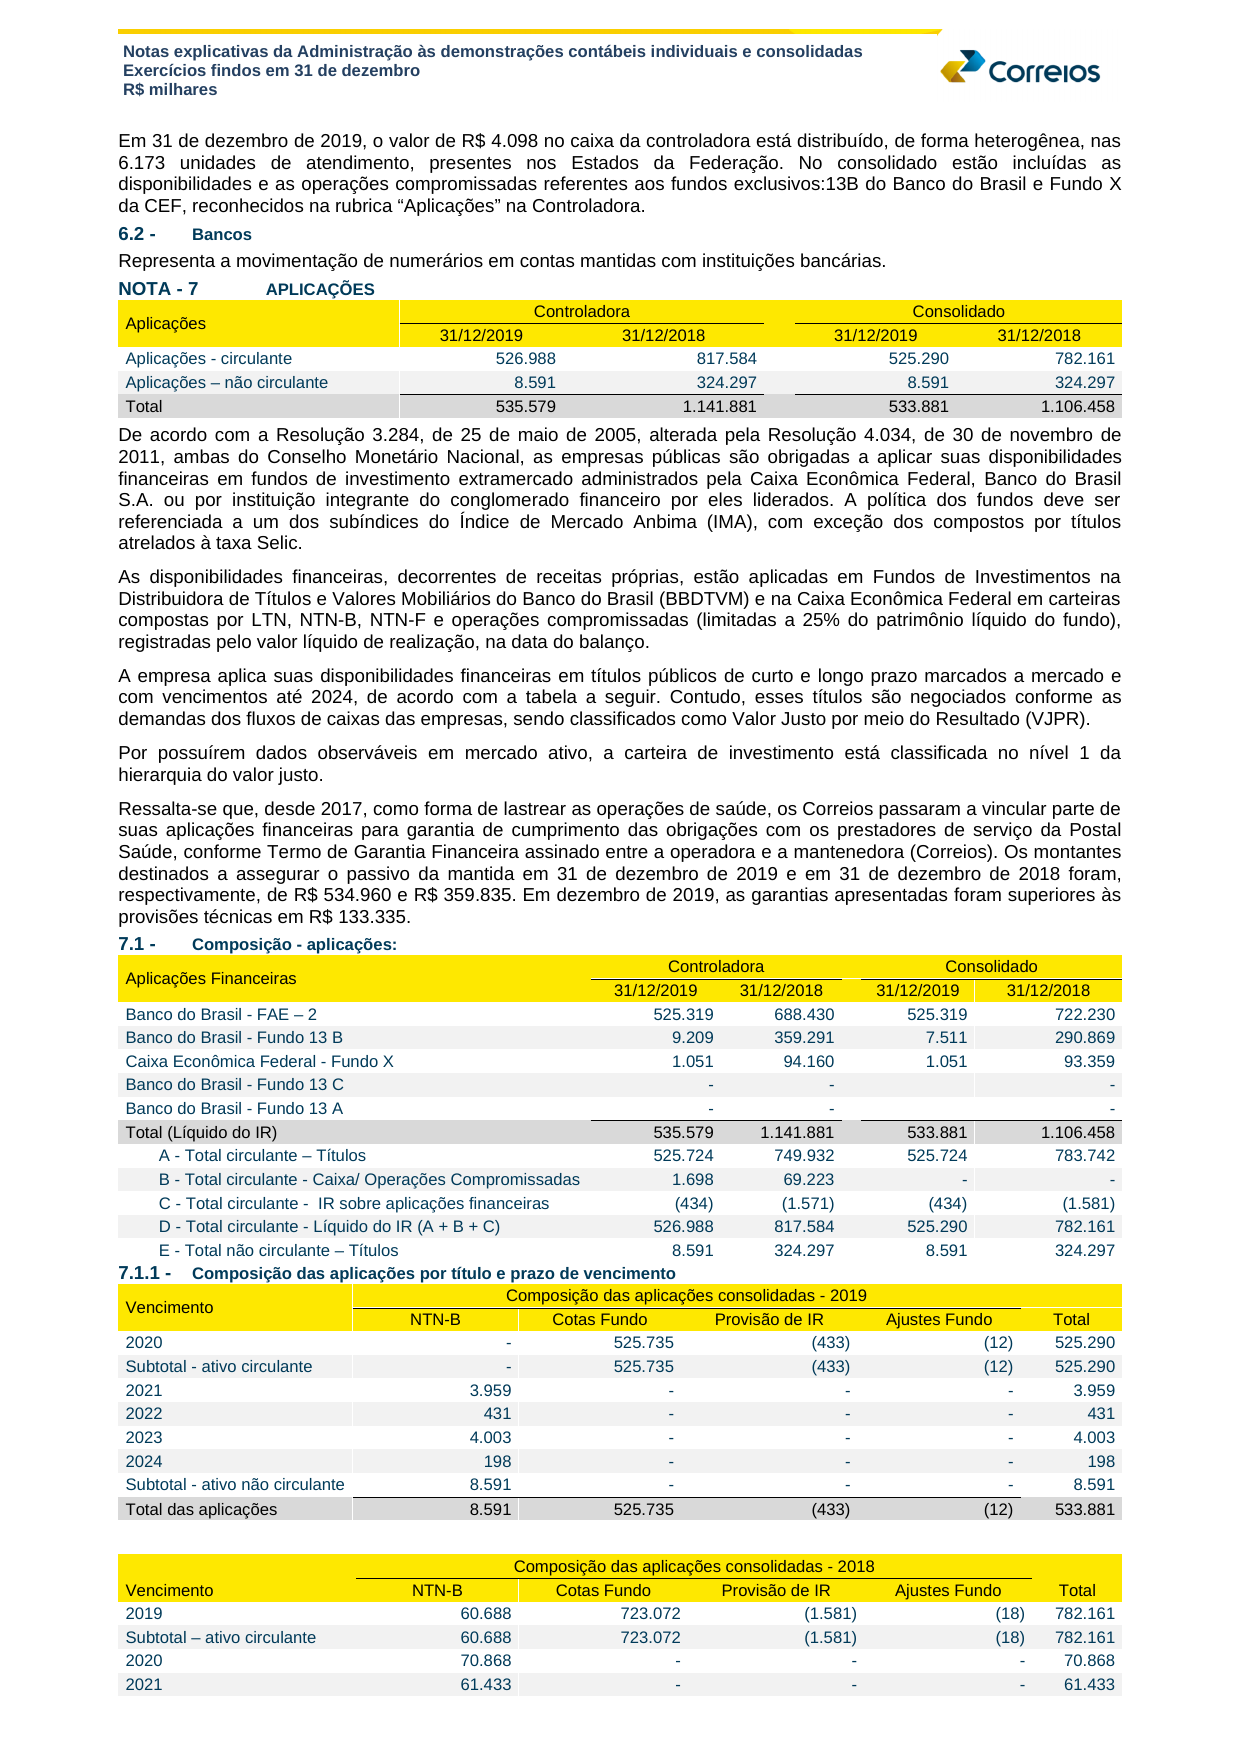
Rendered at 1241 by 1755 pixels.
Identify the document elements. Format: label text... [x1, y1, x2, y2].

table_cell [842, 1073, 861, 1097]
table_cell 431 [1021, 1402, 1122, 1426]
table_cell 1.106.458 [975, 1121, 1122, 1144]
table_cell 8.591 [795, 371, 956, 394]
table_cell (12) [858, 1355, 1021, 1378]
table_cell NTN-B [356, 1579, 518, 1602]
table_cell - [858, 1378, 1021, 1402]
table_cell 324.297 [563, 371, 764, 394]
table_cell 782.161 [1032, 1625, 1122, 1649]
table_cell [842, 1002, 861, 1026]
table_cell Cotas Fundo [519, 1579, 688, 1602]
table_cell (1.581) [975, 1191, 1122, 1215]
table_cell 525.735 [519, 1355, 681, 1378]
table_cell - [858, 1402, 1021, 1426]
table_cell 525.290 [861, 1215, 974, 1238]
table_cell 2024 [118, 1449, 352, 1473]
table_cell 3.959 [353, 1378, 518, 1402]
table_cell 60.688 [356, 1602, 518, 1625]
table_cell 1.051 [591, 1049, 721, 1073]
table_cell 525.319 [591, 1002, 721, 1026]
table_cell 70.868 [356, 1649, 518, 1672]
table_cell 8.591 [353, 1498, 518, 1520]
text Em 31 de dezembro de 2019, o valor de R$ 4.098 no caixa da controladora está distribuído, de forma heterogênea, nas 6.173 unidades de atendimento, presentes nos Estados da Federação. No consolidado estão incluídas as disponibilidades e as operações compromissadas referentes aos fundos exclusivos:13B do Banco do Brasil e Fundo X da CEF, reconhecidos na rubrica “Aplicações” na Controladora. [118, 130, 1122, 216]
table_header Consolidado [861, 955, 1122, 978]
table_cell 2023 [118, 1426, 352, 1449]
table_cell - [519, 1649, 688, 1672]
text Representa a movimentação de numerários em contas mantidas com instituições bancárias. [118, 250, 1122, 272]
table_cell C - Total circulante - IR sobre aplicações financeiras [118, 1191, 591, 1215]
table_cell - [864, 1673, 1032, 1696]
table_cell 525.319 [861, 1002, 974, 1026]
table_cell (1.571) [721, 1191, 842, 1215]
table_cell 533.881 [861, 1121, 974, 1144]
table_cell - [681, 1402, 858, 1426]
table_cell Aplicações - circulante [118, 347, 399, 371]
table_cell Ajustes Fundo [858, 1309, 1021, 1331]
table_cell 525.724 [861, 1144, 974, 1168]
table_cell 525.735 [519, 1331, 681, 1355]
table_cell - [681, 1473, 858, 1497]
table_cell 8.591 [591, 1239, 721, 1262]
table_cell 359.291 [721, 1026, 842, 1049]
table_cell (433) [681, 1331, 858, 1355]
table_cell - [519, 1673, 688, 1696]
table_header Controladora [400, 300, 764, 323]
table_cell 431 [353, 1402, 518, 1426]
table_cell 31/12/2019 [795, 324, 956, 347]
table_cell 525.724 [591, 1144, 721, 1168]
table_cell - [591, 1097, 721, 1120]
table_cell Total [118, 394, 399, 418]
table_cell Aplicações – não circulante [118, 371, 399, 394]
subtitle Composição - aplicações: [118, 933, 1122, 955]
table_cell Vencimento [118, 1578, 356, 1602]
text A empresa aplica suas disponibilidades financeiras em títulos públicos de curto e longo prazo marcados a mercado e com vencimentos até 2024, de acordo com a tabela a seguir. Contudo, esses títulos são negociados conforme as demandas dos fluxos de caixas das empresas, sendo classificados como Valor Justo por meio do Resultado (VJPR). [118, 665, 1122, 729]
table_cell 1.141.881 [563, 395, 764, 418]
table_cell 2022 [118, 1402, 352, 1426]
table_cell 31/12/2018 [721, 980, 842, 1002]
table_cell - [681, 1449, 858, 1473]
table_cell D - Total circulante - Líquido do IR (A + B + C) [118, 1215, 591, 1238]
table_cell 61.433 [1032, 1673, 1122, 1696]
table_cell - [858, 1449, 1021, 1473]
table_cell [842, 1215, 861, 1238]
table_cell 2020 [118, 1331, 352, 1355]
table_cell - [591, 1073, 721, 1097]
table_cell 1.141.881 [721, 1121, 842, 1144]
table_cell 31/12/2018 [956, 324, 1122, 347]
table_cell Provisão de IR [681, 1309, 858, 1331]
table_header [842, 955, 861, 978]
subtitle Bancos [118, 222, 1122, 244]
table_cell Banco do Brasil - Fundo 13 B [118, 1026, 591, 1049]
table_cell 723.072 [519, 1602, 688, 1625]
table_cell A - Total circulante – Títulos [118, 1144, 591, 1168]
text De acordo com a Resolução 3.284, de 25 de maio de 2005, alterada pela Resolução 4.034, de 30 de novembro de 2011, ambas do Conselho Monetário Nacional, as empresas públicas são obrigadas a aplicar suas disponibilidades financeiras em fundos de investimento extramercado administrados pela Caixa Econômica Federal, Banco do Brasil S.A. ou por instituição integrante do conglomerado financeiro por eles liderados. A política dos fundos deve ser referenciada a um dos subíndices do Índice de Mercado Anbima (IMA), com exceção dos compostos por títulos atrelados à taxa Selic. [118, 424, 1122, 553]
table_cell 525.735 [519, 1498, 681, 1520]
table_cell 8.591 [861, 1239, 974, 1262]
table_cell [842, 979, 861, 1002]
table_cell [842, 1120, 861, 1144]
table_header Aplicações [118, 300, 399, 347]
table_cell - [688, 1673, 864, 1696]
table_cell Banco do Brasil - Fundo 13 C [118, 1073, 591, 1097]
table_cell - [721, 1097, 842, 1120]
table_cell (18) [864, 1602, 1032, 1625]
table_header Controladora [591, 955, 842, 978]
table_cell 324.297 [721, 1239, 842, 1262]
table_header Consolidado [795, 300, 1122, 323]
table_cell 783.742 [975, 1144, 1122, 1168]
table_cell 324.297 [956, 371, 1122, 394]
table_cell 2019 [118, 1602, 356, 1625]
table_cell 93.359 [975, 1049, 1122, 1073]
table_cell [842, 1097, 861, 1120]
table_header Vencimento [118, 1284, 352, 1331]
table_cell - [353, 1331, 518, 1355]
table_cell 782.161 [1032, 1602, 1122, 1625]
table_cell - [858, 1473, 1021, 1497]
table_cell 1.051 [861, 1049, 974, 1073]
table_cell - [681, 1378, 858, 1402]
table_cell 8.591 [400, 371, 563, 394]
table_cell 2021 [118, 1673, 356, 1696]
table_cell 688.430 [721, 1002, 842, 1026]
table_cell [861, 1073, 974, 1097]
table_cell 8.591 [1021, 1473, 1122, 1497]
table_header Composição das aplicações consolidadas - 2019 [353, 1284, 1021, 1307]
text Por possuírem dados observáveis em mercado ativo, a carteira de investimento está classificada no nível 1 da hierarquia do valor justo. [118, 742, 1122, 785]
table_cell 4.003 [353, 1426, 518, 1449]
table_cell Subtotal - ativo circulante [118, 1355, 352, 1378]
table_cell [842, 1049, 861, 1073]
table_cell Caixa Econômica Federal - Fundo X [118, 1049, 591, 1073]
table_cell - [519, 1378, 681, 1402]
table_header [764, 300, 795, 323]
table_cell [764, 323, 795, 347]
table_cell 749.932 [721, 1144, 842, 1168]
table_cell E - Total não circulante – Títulos [118, 1239, 591, 1262]
table_cell (18) [864, 1625, 1032, 1649]
text As disponibilidades financeiras, decorrentes de receitas próprias, estão aplicadas em Fundos de Investimentos na Distribuidora de Títulos e Valores Mobiliários do Banco do Brasil (BBDTVM) e na Caixa Econômica Federal em carteiras compostas por LTN, NTN-B, NTN-F e operações compromissadas (limitadas a 25% do patrimônio líquido do fundo), registradas pelo valor líquido de realização, na data do balanço. [118, 566, 1122, 652]
table_cell - [688, 1649, 864, 1672]
table_cell 3.959 [1021, 1378, 1122, 1402]
table_cell Banco do Brasil - Fundo 13 A [118, 1097, 591, 1120]
subtitle APLICAÇÕES [118, 278, 1122, 300]
table_header Composição das aplicações consolidadas - 2018 [356, 1554, 1032, 1578]
table_header [1021, 1284, 1122, 1307]
table_cell [842, 1026, 861, 1049]
table_cell 31/12/2019 [861, 980, 974, 1002]
table_cell 723.072 [519, 1625, 688, 1649]
table_cell Provisão de IR [688, 1579, 864, 1602]
table_cell 324.297 [975, 1239, 1122, 1262]
table_cell Cotas Fundo [519, 1309, 681, 1331]
table_cell Banco do Brasil - FAE – 2 [118, 1002, 591, 1026]
table_cell NTN-B [353, 1309, 518, 1331]
table_cell 525.290 [795, 347, 956, 371]
table_cell 198 [353, 1449, 518, 1473]
table_cell - [681, 1426, 858, 1449]
table_cell - [864, 1649, 1032, 1672]
table_cell (433) [681, 1355, 858, 1378]
table_cell Total das aplicações [118, 1497, 352, 1520]
table_cell (12) [858, 1498, 1021, 1520]
table_cell 70.868 [1032, 1649, 1122, 1672]
table_header [1032, 1554, 1122, 1578]
table_cell 31/12/2018 [563, 324, 764, 347]
table_cell (12) [858, 1331, 1021, 1355]
table_cell [842, 1239, 861, 1262]
table_cell 4.003 [1021, 1426, 1122, 1449]
table_cell 526.988 [400, 347, 563, 371]
table_cell [764, 371, 795, 394]
text Ressalta-se que, desde 2017, como forma de lastrear as operações de saúde, os Correios passaram a vincular parte de suas aplicações financeiras para garantia de cumprimento das obrigações com os prestadores de serviço da Postal Saúde, conforme Termo de Garantia Financeira assinado entre a operadora e a mantenedora (Correios). Os montantes destinados a assegurar o passivo da mantida em 31 de dezembro de 2019 e em 31 de dezembro de 2018 foram, respectivamente, de R$ 534.960 e R$ 359.835. Em dezembro de 2019, as garantias apresentadas foram superiores às provisões técnicas em R$ 133.335. [118, 798, 1122, 927]
table_cell 535.579 [591, 1121, 721, 1144]
table_cell (434) [591, 1191, 721, 1215]
table_header Aplicações Financeiras [118, 955, 591, 1002]
table_cell 1.698 [591, 1168, 721, 1191]
table_cell - [519, 1473, 681, 1497]
table_cell 198 [1021, 1449, 1122, 1473]
subtitle Caixa/ Disponibilidades [937, 103, 1122, 124]
table_cell [764, 347, 795, 371]
table_cell 7.511 [861, 1026, 974, 1049]
table_cell (1.581) [688, 1625, 864, 1649]
table_cell [842, 1144, 861, 1168]
table_cell - [519, 1426, 681, 1449]
table_cell 61.433 [356, 1673, 518, 1696]
table_cell 782.161 [975, 1215, 1122, 1238]
table_cell 525.290 [1021, 1355, 1122, 1378]
table_cell 290.869 [975, 1026, 1122, 1049]
table_cell 535.579 [400, 395, 563, 418]
table_cell Total (Líquido do IR) [118, 1120, 591, 1144]
table_cell 533.881 [1021, 1497, 1122, 1520]
table_cell - [721, 1073, 842, 1097]
table_cell 8.591 [353, 1473, 518, 1497]
table_cell - [519, 1402, 681, 1426]
table_cell - [975, 1097, 1122, 1120]
table_cell 31/12/2019 [591, 980, 721, 1002]
table_cell 1.106.458 [956, 395, 1122, 418]
table_cell - [519, 1449, 681, 1473]
table_cell Subtotal - ativo não circulante [118, 1473, 352, 1497]
table_cell 782.161 [956, 347, 1122, 371]
table_cell 69.223 [721, 1168, 842, 1191]
table_cell 526.988 [591, 1215, 721, 1238]
table_cell Subtotal – ativo circulante [118, 1625, 356, 1649]
table_cell 60.688 [356, 1625, 518, 1649]
table_cell (434) [861, 1191, 974, 1215]
table_cell [842, 1191, 861, 1215]
table_cell - [353, 1355, 518, 1378]
table_cell - [975, 1168, 1122, 1191]
table_cell 94.160 [721, 1049, 842, 1073]
subtitle Composição das aplicações por título e prazo de vencimento [118, 1262, 1122, 1284]
table_cell Total [1032, 1578, 1122, 1602]
table_cell (433) [681, 1498, 858, 1520]
table_cell [861, 1097, 974, 1120]
table_cell 533.881 [795, 395, 956, 418]
table_cell [842, 1168, 861, 1191]
table_cell 722.230 [975, 1002, 1122, 1026]
table_cell 2021 [118, 1378, 352, 1402]
table_cell 2020 [118, 1649, 356, 1672]
table_cell [764, 394, 795, 418]
table_cell Total [1021, 1308, 1122, 1331]
table_cell 817.584 [563, 347, 764, 371]
table_cell B - Total circulante - Caixa/ Operações Compromissadas [118, 1168, 591, 1191]
table_cell Ajustes Fundo [864, 1579, 1032, 1602]
table_cell 31/12/2018 [975, 980, 1122, 1002]
table_cell - [975, 1073, 1122, 1097]
table_cell 9.209 [591, 1026, 721, 1049]
table_cell - [858, 1426, 1021, 1449]
table_cell 817.584 [721, 1215, 842, 1238]
table_cell 31/12/2019 [400, 324, 563, 347]
table_cell (1.581) [688, 1602, 864, 1625]
table_cell 525.290 [1021, 1331, 1122, 1355]
table_cell - [861, 1168, 974, 1191]
table_header [118, 1554, 356, 1578]
